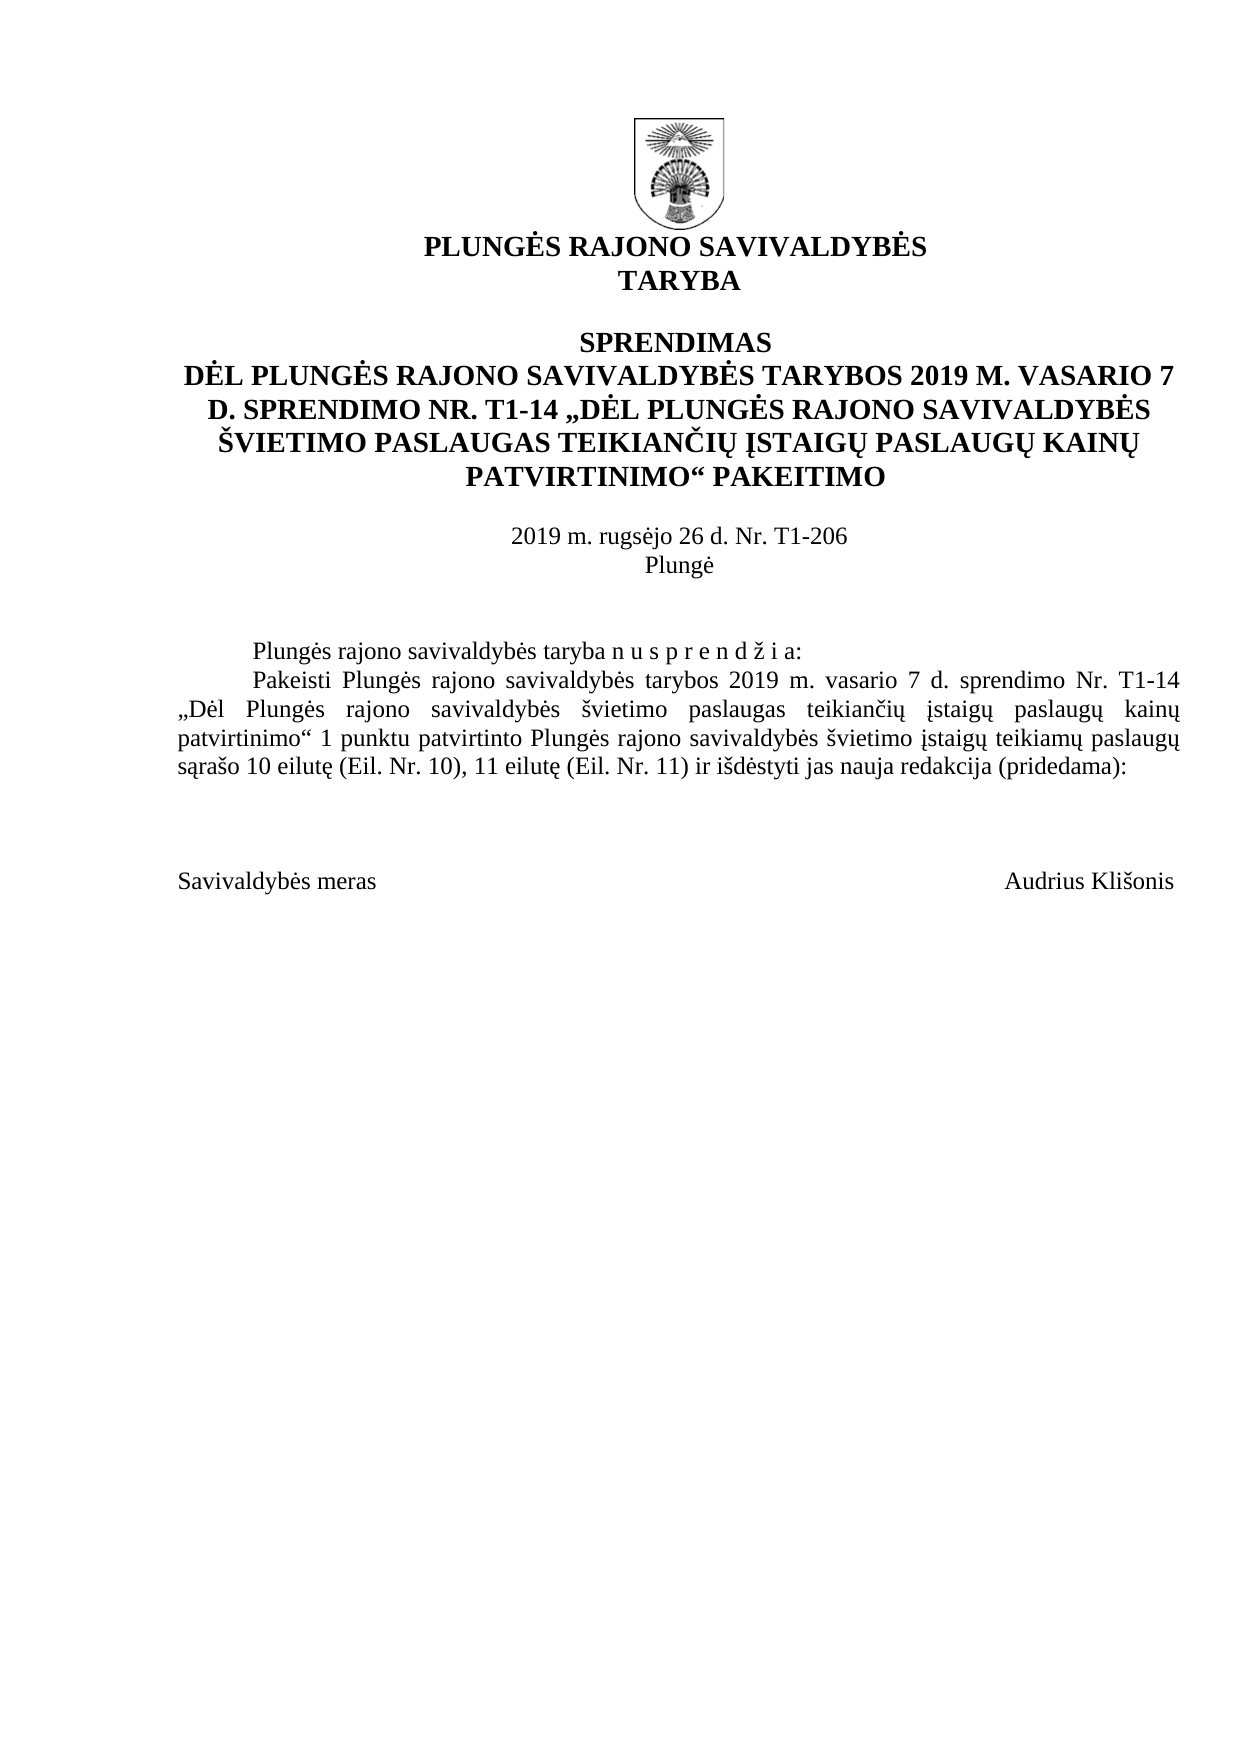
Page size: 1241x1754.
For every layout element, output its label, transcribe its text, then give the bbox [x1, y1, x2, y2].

text Plungės rajono savivaldybės taryba n u s p r e n d ž i a: [177, 636, 1181, 665]
text 2019 m. rugsėjo 26 d. Nr. T1-206 [177, 521, 1181, 550]
text Dėl plungės rajono savivaldybės tarybos 2019 m. VASARIO 7 d. sprendimo nr. t1-14 „DĖL PLUNGĖS RAJONO SAVIVALDYBĖS ŠVIETIMO PASLAUGAS TEIKIANČIŲ ĮSTAIGŲ PASLAUGŲ KainŲ PATVIRTINIMO“ pakeitimo [177, 358, 1181, 493]
text Savivaldybės meras Audrius Klišonis [177, 866, 1181, 895]
text Plungė [177, 550, 1181, 579]
text Pakeisti Plungės rajono savivaldybės tarybos 2019 m. vasario 7 d. sprendimo Nr. T1-14 „Dėl Plungės rajono savivaldybės švietimo paslaugas teikiančių įstaigų paslaugų kainų patvirtinimo“ 1 punktu patvirtinto Plungės rajono savivaldybės švietimo įstaigų teikiamų paslaugų sąrašo 10 eilutę (Eil. Nr. 10), 11 eilutę (Eil. Nr. 11) ir išdėstyti jas nauja redakcija (pridedama): [177, 665, 1181, 780]
text TARYBA [177, 263, 1181, 296]
text PLUNGĖS RAJONO SAVIVALDYBĖS [177, 229, 1181, 263]
text SPRENDIMAS [177, 325, 1181, 358]
